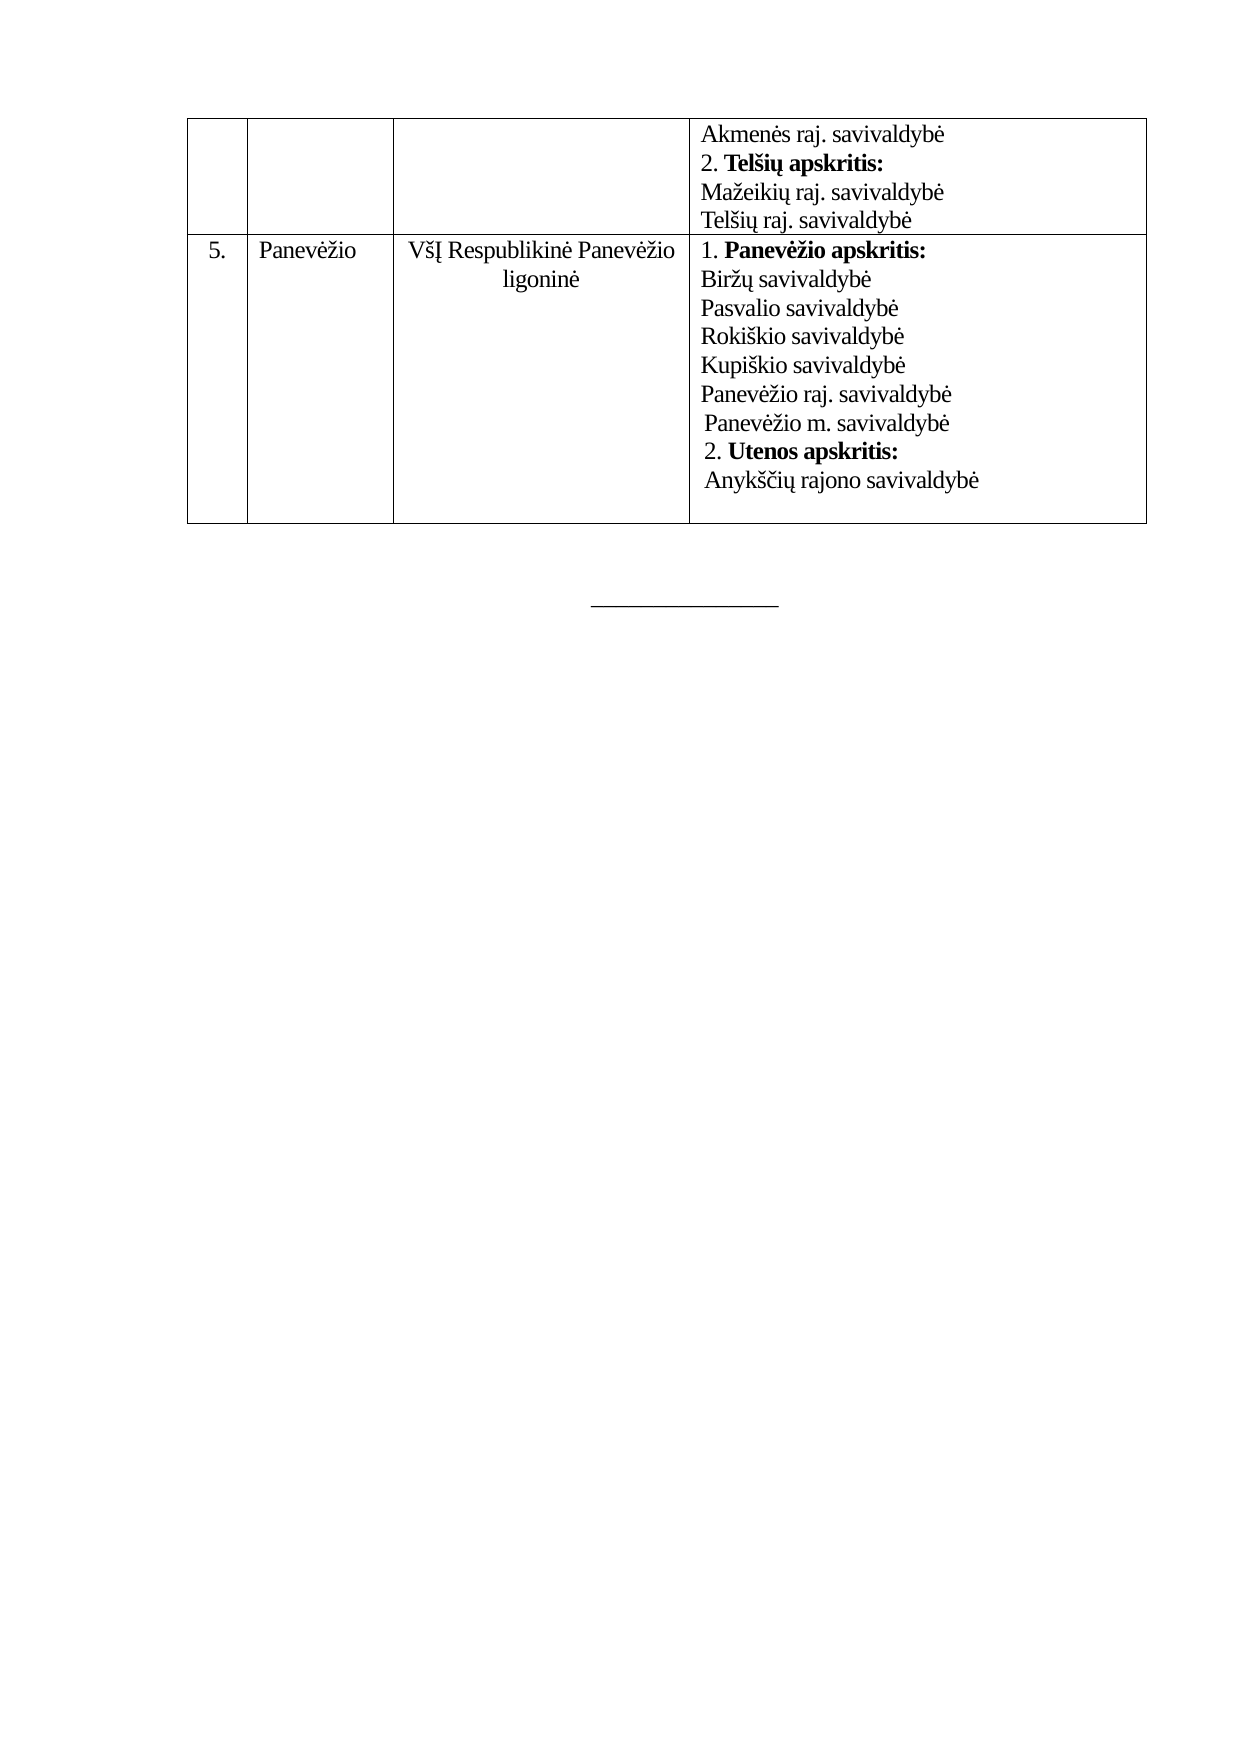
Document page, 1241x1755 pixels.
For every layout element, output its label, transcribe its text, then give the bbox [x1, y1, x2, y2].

table_cell 5. [188, 235, 247, 523]
table_cell VšĮ Respublikinė Panevėžio ligoninė [394, 235, 689, 523]
table_cell 1. Panevėžio apskritis: Biržų savivaldybė Pasvalio savivaldybė Rokiškio savivaldybė Kupiškio savivaldybė Panevėžio raj. savivaldybė Panevėžio m. savivaldybė 2. Utenos apskritis: Anykščių rajono savivaldybė [690, 235, 1146, 523]
table_cell Panevėžio [248, 235, 393, 523]
table_cell [394, 119, 689, 234]
table_cell Akmenės raj. savivaldybė 2. Telšių apskritis: Mažeikių raj. savivaldybė Telšių raj. savivaldybė [690, 119, 1146, 234]
text _______________ [187, 581, 1181, 610]
table_cell [188, 119, 247, 234]
table_cell [248, 119, 393, 234]
